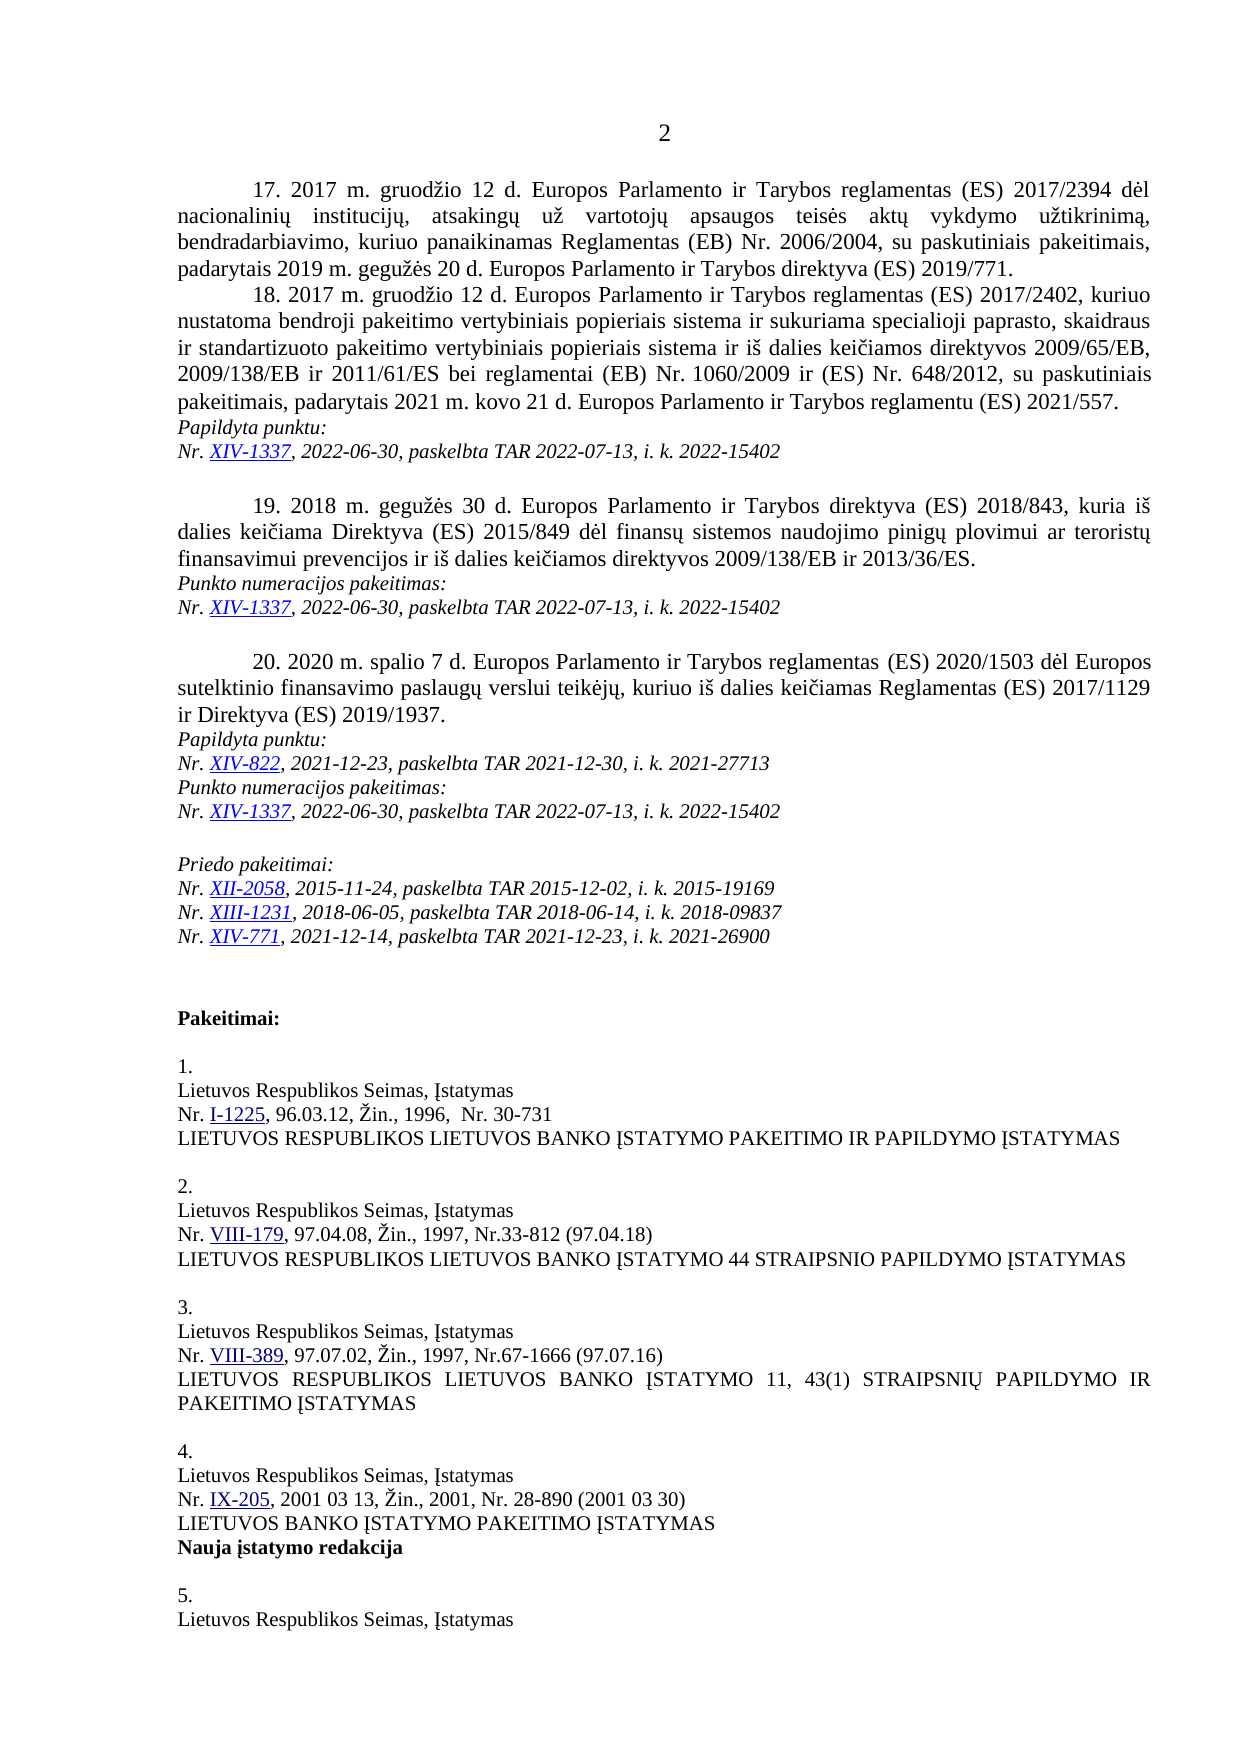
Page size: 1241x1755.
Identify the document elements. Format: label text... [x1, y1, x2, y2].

text 3. [177, 1294, 1152, 1319]
text Nr. XIV-1337, 2022-06-30, paskelbta TAR 2022-07-13, i. k. 2022-15402 [177, 595, 1152, 619]
text 20. 2020 m. spalio 7 d. Europos Parlamento ir Tarybos reglamentas (ES) 2020/1503 dėl Europos sutelktinio finansavimo paslaugų verslui teikėjų, kuriuo iš dalies keičiamas Reglamentas (ES) 2017/1129 ir Direktyva (ES) 2019/1937. [177, 648, 1152, 727]
text 18. 2017 m. gruodžio 12 d. Europos Parlamento ir Tarybos reglamentas (ES) 2017/2402, kuriuo nustatoma bendroji pakeitimo vertybiniais popieriais sistema ir sukuriama specialioji paprasto, skaidraus ir standartizuoto pakeitimo vertybiniais popieriais sistema ir iš dalies keičiamos direktyvos 2009/65/EB, 2009/138/EB ir 2011/61/ES bei reglamentai (EB) Nr. 1060/2009 ir (ES) Nr. 648/2012, su paskutiniais pakeitimais, padarytais 2021 m. kovo 21 d. Europos Parlamento ir Tarybos reglamentu (ES) 2021/557. [177, 281, 1152, 415]
text Punkto numeracijos pakeitimas: [177, 571, 1152, 595]
text 17. 2017 m. gruodžio 12 d. Europos Parlamento ir Tarybos reglamentas (ES) 2017/2394 dėl nacionalinių institucijų, atsakingų už vartotojų apsaugos teisės aktų vykdymo užtikrinimą, bendradarbiavimo, kuriuo panaikinamas Reglamentas (EB) Nr. 2006/2004, su paskutiniais pakeitimais, padarytais 2019 m. gegužės 20 d. Europos Parlamento ir Tarybos direktyva (ES) 2019/771. [177, 176, 1152, 281]
text LIETUVOS RESPUBLIKOS LIETUVOS BANKO ĮSTATYMO PAKEITIMO IR PAPILDYMO ĮSTATYMAS [177, 1126, 1152, 1150]
subtitle Nauja įstatymo redakcija [177, 1535, 1152, 1559]
text Lietuvos Respublikos Seimas, Įstatymas [177, 1463, 1152, 1487]
text Nr. XIII-1231, 2018-06-05, paskelbta TAR 2018-06-14, i. k. 2018-09837 [177, 900, 1152, 924]
text Nr. XIV-1337, 2022-06-30, paskelbta TAR 2022-07-13, i. k. 2022-15402 [177, 799, 1152, 823]
text 2. [177, 1174, 1152, 1198]
text 1. [177, 1054, 1152, 1078]
text Pakeitimai: [177, 1006, 1152, 1030]
text Papildyta punktu: [177, 415, 1152, 439]
text LIETUVOS BANKO ĮSTATYMO PAKEITIMO ĮSTATYMAS [177, 1511, 1152, 1535]
text Nr. XII-2058, 2015-11-24, paskelbta TAR 2015-12-02, i. k. 2015-19169 [177, 876, 1152, 900]
text Nr. XIV-771, 2021-12-14, paskelbta TAR 2021-12-23, i. k. 2021-26900 [177, 924, 1152, 948]
text Nr. VIII-179, 97.04.08, Žin., 1997, Nr.33-812 (97.04.18) [177, 1222, 1152, 1246]
text Nr. XIV-1337, 2022-06-30, paskelbta TAR 2022-07-13, i. k. 2022-15402 [177, 439, 1152, 463]
text Nr. I-1225, 96.03.12, Žin., 1996, Nr. 30-731 [177, 1102, 1152, 1126]
text Lietuvos Respublikos Seimas, Įstatymas [177, 1078, 1152, 1102]
text 4. [177, 1439, 1152, 1463]
text Lietuvos Respublikos Seimas, Įstatymas [177, 1198, 1152, 1222]
text Nr. XIV-822, 2021-12-23, paskelbta TAR 2021-12-30, i. k. 2021-27713 [177, 751, 1152, 775]
text Papildyta punktu: [177, 727, 1152, 751]
text LIETUVOS RESPUBLIKOS LIETUVOS BANKO ĮSTATYMO 11, 43(1) STRAIPSNIŲ PAPILDYMO IR PAKEITIMO ĮSTATYMAS [177, 1367, 1152, 1415]
text 5. [177, 1583, 1152, 1607]
text Lietuvos Respublikos Seimas, Įstatymas [177, 1607, 1152, 1631]
text 19. 2018 m. gegužės 30 d. Europos Parlamento ir Tarybos direktyva (ES) 2018/843, kuria iš dalies keičiama Direktyva (ES) 2015/849 dėl finansų sistemos naudojimo pinigų plovimui ar teroristų finansavimui prevencijos ir iš dalies keičiamos direktyvos 2009/138/EB ir 2013/36/ES. [177, 492, 1152, 571]
text Priedo pakeitimai: [177, 852, 1152, 876]
text Punkto numeracijos pakeitimas: [177, 775, 1152, 799]
text Nr. IX-205, 2001 03 13, Žin., 2001, Nr. 28-890 (2001 03 30) [177, 1487, 1152, 1511]
text Lietuvos Respublikos Seimas, Įstatymas [177, 1319, 1152, 1343]
text Nr. VIII-389, 97.07.02, Žin., 1997, Nr.67-1666 (97.07.16) [177, 1343, 1152, 1367]
text LIETUVOS RESPUBLIKOS LIETUVOS BANKO ĮSTATYMO 44 STRAIPSNIO PAPILDYMO ĮSTATYMAS [177, 1246, 1152, 1271]
